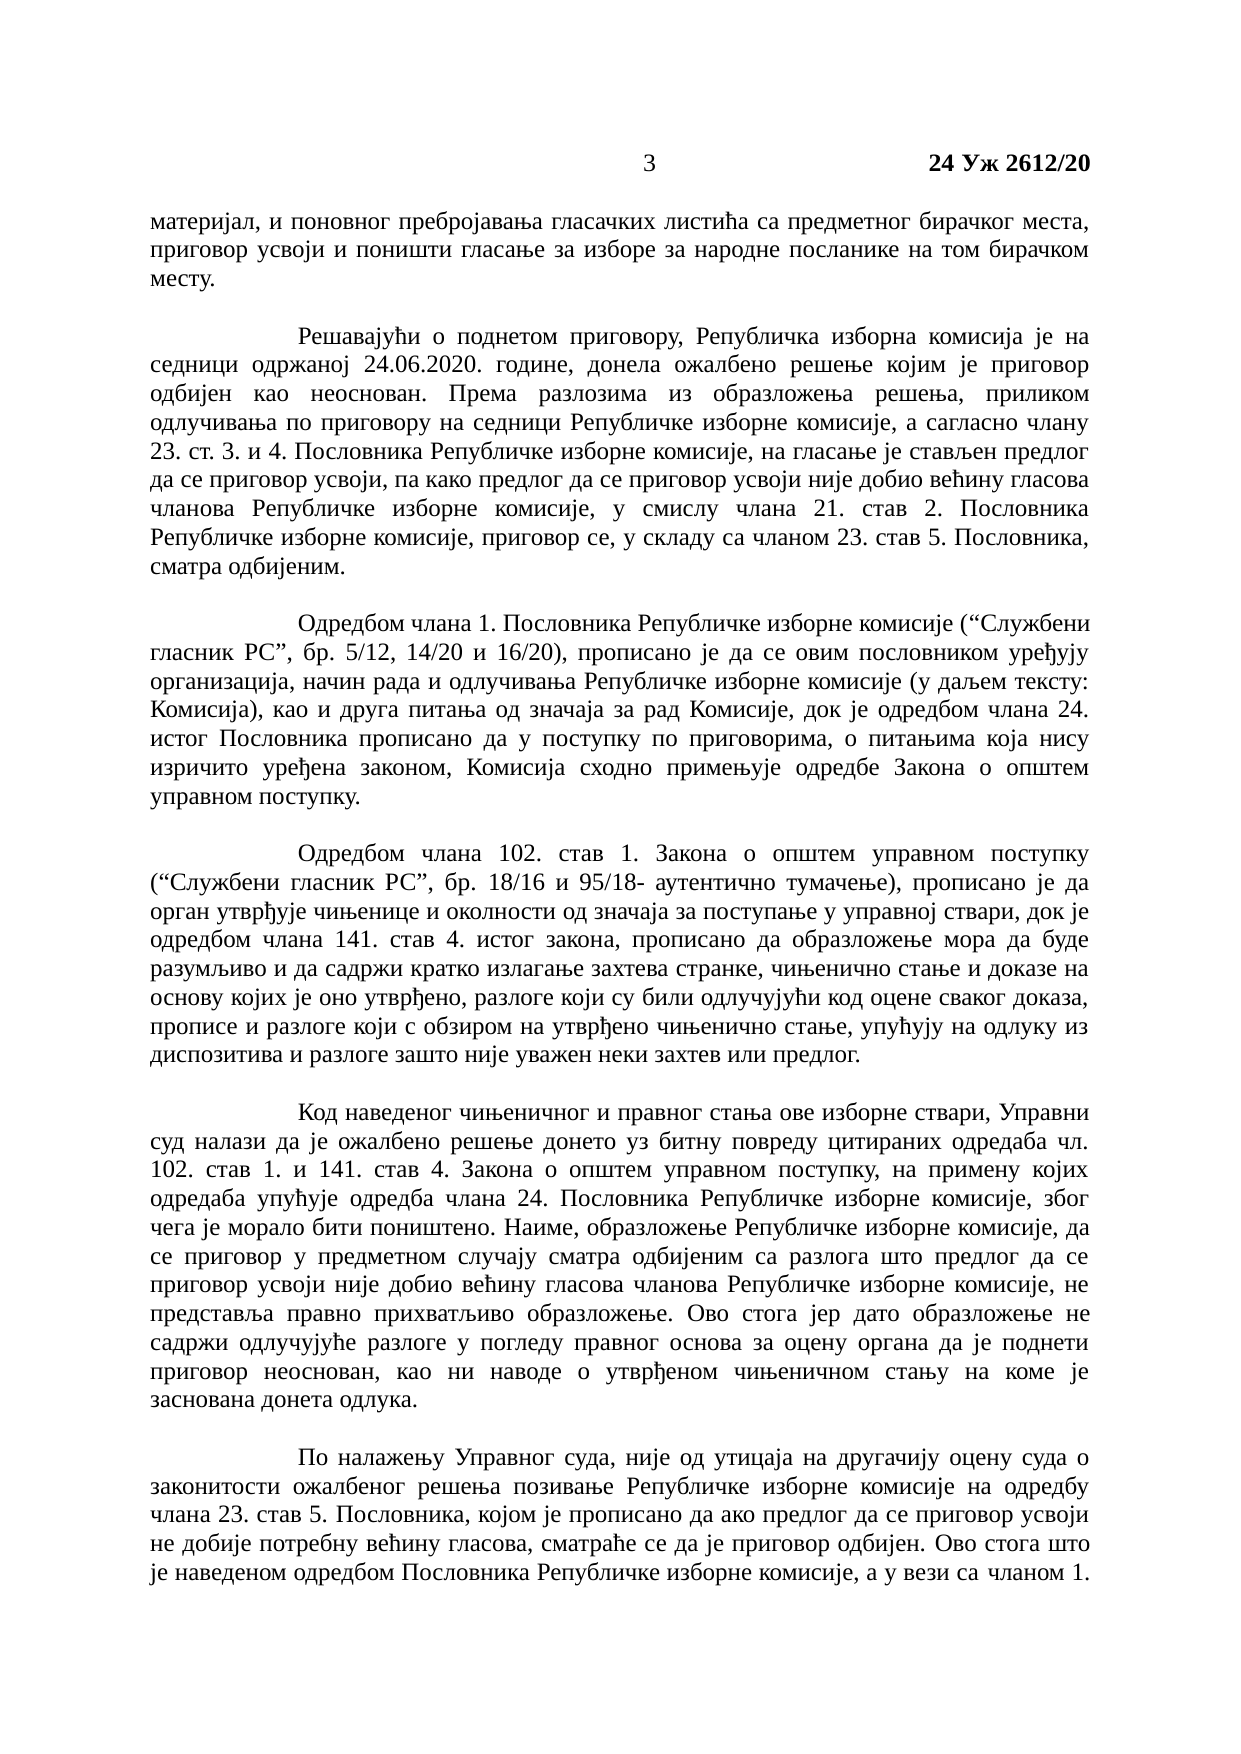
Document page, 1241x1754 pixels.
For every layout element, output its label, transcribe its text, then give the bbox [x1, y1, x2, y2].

text Одредбом члана 1. Пословника Републичке изборне комисије (“Службени гласник РС”, бр. 5/12, 14/20 и 16/20), прописано је да се овим пословником уређују организација, начин рада и одлучивања Републичке изборне комисије (у даљем тексту: Комисија), као и друга питања од значаја за рад Комисије, док је одредбом члана 24. истог Пословника прописано да у поступку по приговорима, о питањима која нису изричито уређена законом, Комисија сходно примењује одредбе Закона о општем управном поступку. [150, 608, 1090, 809]
text материјал, и поновног пребројавања гласачких листића са предметног бирачког места, приговор усвоји и поништи гласање за изборе за народне посланике на том бирачком месту. [150, 206, 1090, 292]
text Решавајући о поднетом приговору, Републичка изборна комисија је на седници одржаној 24.06.2020. године, донела ожалбено решење којим је приговор одбијен као неоснован. Према разлозима из образложења решења, приликом одлучивања по приговору на седници Републичке изборне комисије, а сагласно члану 23. ст. 3. и 4. Пословника Републичке изборне комисије, на гласање је стављен предлог да се приговор усвоји, па како предлог да се приговор усвоји није добио већину гласова чланова Републичке изборне комисије, у смислу члана 21. став 2. Пословника Републичке изборне комисије, приговор се, у складу са чланом 23. став 5. Пословника, сматра одбијеним. [150, 321, 1090, 579]
text По налажењу Управног суда, није од утицаја на другачију оцену суда о законитости ожалбеног решења позивање Републичке изборне комисије на одредбу члана 23. став 5. Пословника, којом је прописано да ако предлог да се приговор усвоји не добије потребну већину гласова, сматраће се да је приговор одбијен. Ово стога што је наведеном одредбом Пословника Републичке изборне комисије, а у вези са чланом 1. [150, 1442, 1090, 1586]
text Код наведеног чињеничног и правног стања ове изборне ствари, Управни суд налази да је ожалбено решење донето уз битну повреду цитираних одредаба чл. 102. став 1. и 141. став 4. Закона о општем управном поступку, на примену којих одредаба упућује одредба члана 24. Пословника Републичке изборне комисије, због чега је морало бити поништено. Наиме, образложење Републичке изборне комисије, да се приговор у предметном случају сматра одбијеним са разлога што предлог да се приговор усвоји није добио већину гласова чланова Републичке изборне комисије, не представља правно прихватљиво образложење. Ово стога јер дато образложење не садржи одлучујуће разлоге у погледу правног основа за оцену органа да је поднети приговор неоснован, као ни наводе о утврђеном чињеничном стању на коме је заснована донета одлука. [150, 1097, 1090, 1413]
text Одредбом члана 102. став 1. Закона о општем управном поступку (“Службени гласник РС”, бр. 18/16 и 95/18- аутентично тумачење), прописано је да орган утврђује чињенице и околности од значаја за поступање у управној ствари, док је одредбом члана 141. став 4. истог закона, прописано да образложење мора да буде разумљиво и да садржи кратко излагање захтева странке, чињенично стање и доказе на основу којих је оно утврђено, разлоге који су били одлучујући код оцене сваког доказа, прописе и разлоге који с обзиром на утврђено чињенично стање, упућују на одлуку из диспозитива и разлоге зашто није уважен неки захтев или предлог. [150, 838, 1090, 1068]
